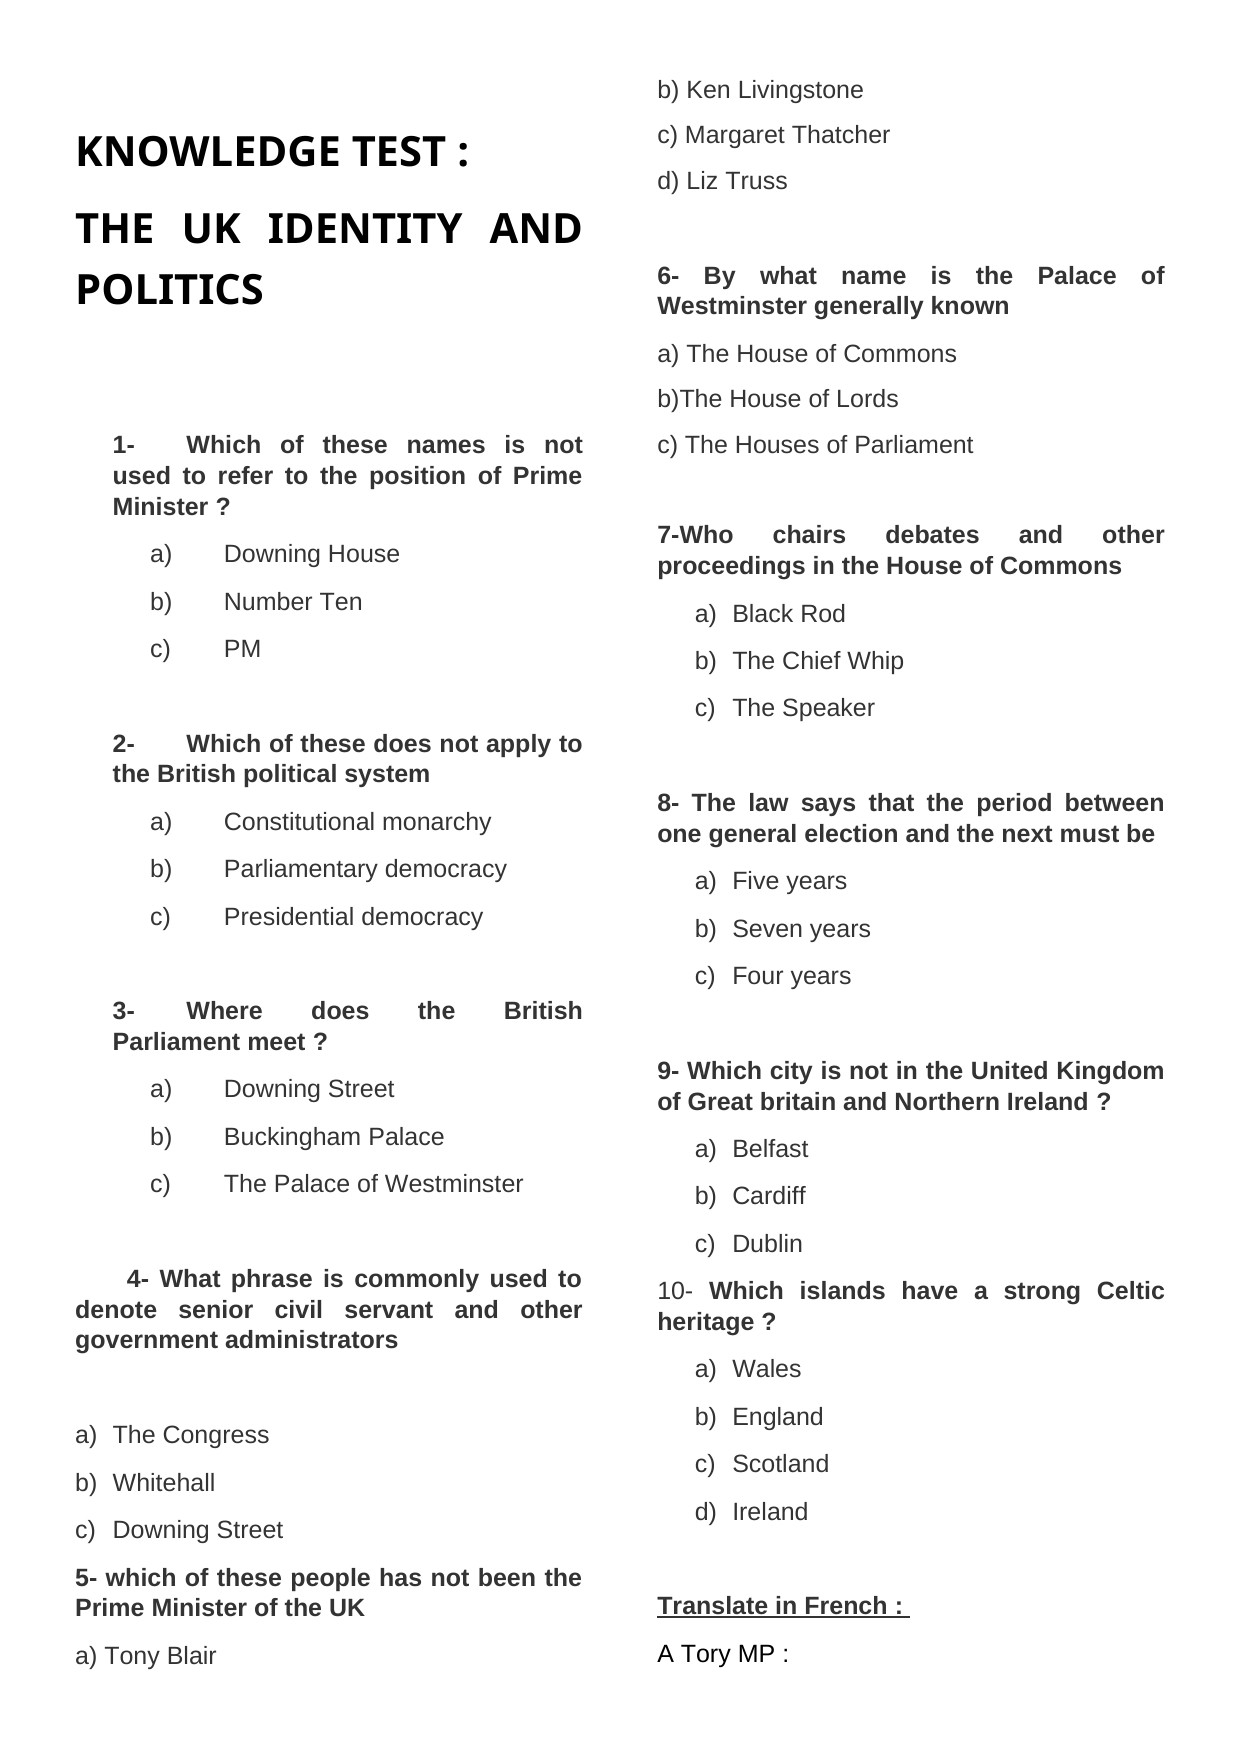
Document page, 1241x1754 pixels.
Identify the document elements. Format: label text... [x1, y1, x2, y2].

text a) The House of Commons [657, 339, 1165, 367]
text c) Margaret Thatcher [657, 120, 1165, 149]
text a) Tony Blair [75, 1641, 583, 1669]
text THE UK IDENTITY AND POLITICS [75, 199, 583, 316]
list The Speaker [694, 693, 1165, 722]
list The Palace of Westminster [150, 1169, 583, 1198]
list Five years [694, 866, 1165, 895]
list Parliamentary democracy [150, 854, 583, 883]
list Which of these does not apply to the British political system [112, 729, 583, 788]
list Downing House [150, 539, 583, 568]
list Wales [694, 1354, 1165, 1383]
list Ireland [694, 1496, 1165, 1525]
text 9- Which city is not in the United Kingdom of Great britain and Northern Ireland ? [657, 1056, 1165, 1115]
list Whitehall [75, 1468, 583, 1496]
list Downing Street [150, 1074, 583, 1103]
list Cardiff [694, 1181, 1165, 1210]
text 6- By what name is the Palace of Westminster generally known [657, 261, 1165, 320]
list Where does the British Parliament meet ? [112, 996, 583, 1056]
list Black Rod [694, 598, 1165, 627]
list Seven years [694, 914, 1165, 942]
text b)The House of Lords [657, 384, 1165, 413]
list Constitutional monarchy [150, 807, 583, 836]
list Downing Street [75, 1515, 583, 1544]
text 8- The law says that the period between one general election and the next must be [657, 788, 1165, 848]
list Buckingham Palace [150, 1122, 583, 1151]
text KNOWLEDGE TEST : [75, 122, 583, 178]
list Number Ten [150, 586, 583, 615]
list PM [150, 634, 583, 663]
text 7-Who chairs debates and other proceedings in the House of Commons [657, 520, 1165, 580]
text Translate in French : [657, 1591, 1165, 1620]
list Dublin [694, 1229, 1165, 1257]
list Belfast [694, 1134, 1165, 1163]
text 10- Which islands have a strong Celtic heritage ? [657, 1276, 1165, 1336]
text b) Ken Livingstone [657, 75, 1165, 104]
text 4- What phrase is commonly used to denote senior civil servant and other government administrators [75, 1264, 583, 1354]
text A Tory MP : [657, 1639, 1165, 1667]
list The Chief Whip [694, 646, 1165, 675]
list Presidential democracy [150, 902, 583, 930]
list Which of these names is not used to refer to the position of Prime Minister ? [112, 430, 583, 520]
text 5- which of these people has not been the Prime Minister of the UK [75, 1562, 583, 1622]
list The Congress [75, 1420, 583, 1449]
text c) The Houses of Parliament [657, 429, 1165, 458]
text d) Liz Truss [657, 166, 1165, 194]
list Scotland [694, 1449, 1165, 1478]
list Four years [694, 961, 1165, 990]
list England [694, 1402, 1165, 1430]
